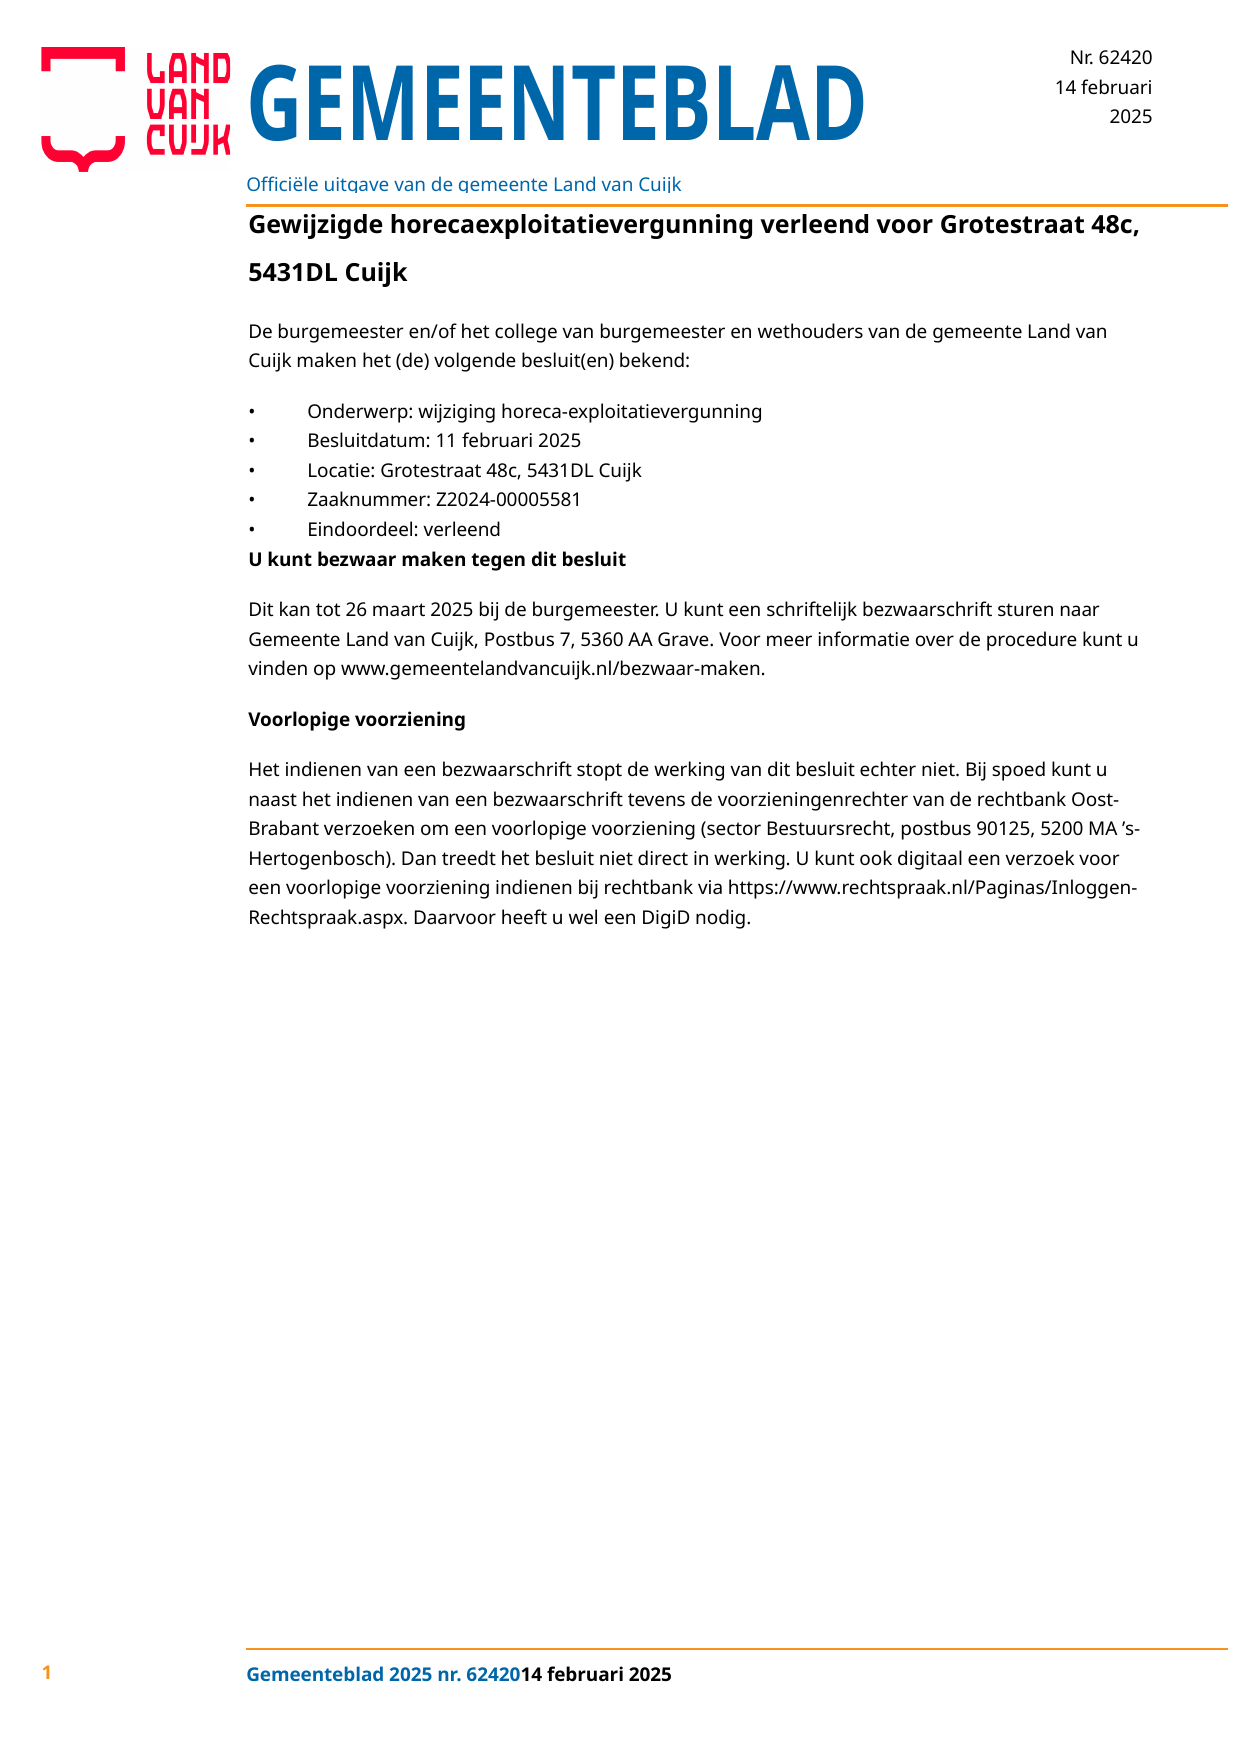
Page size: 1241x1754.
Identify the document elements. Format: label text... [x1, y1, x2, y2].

text Het indienen van een bezwaarschrift stopt de werking van dit besluit echter niet. Bij spoed kunt u naast het indienen van een bezwaarschrift tevens de voorzieningenrechter van de rechtbank Oost-Brabant verzoeken om een voorlopige voorziening (sector Bestuursrecht, postbus 90125, 5200 MA ’s-Hertogenbosch). Dan treedt het besluit niet direct in werking. U kunt ook digitaal een verzoek voor een voorlopige voorziening indienen bij rechtbank via https://www.rechtspraak.nl/Paginas/Inloggen-Rechtspraak.aspx. Daarvoor heeft u wel een DigiD nodig. [248, 756, 1152, 930]
list Onderwerp: wijziging horeca-exploitatievergunning [248, 398, 1152, 424]
list Besluitdatum: 11 februari 2025 [248, 427, 1152, 453]
list Eindoordeel: verleend [248, 516, 1152, 542]
list Zaaknummer: Z2024-00005581 [248, 487, 1152, 512]
text Voorlopige voorziening [248, 706, 1152, 732]
text Gewijzigde horecaexploitatievergunning verleend voor Grotestraat 48c, 5431DL Cuijk [248, 207, 1152, 288]
text U kunt bezwaar maken tegen dit besluit [248, 546, 1152, 572]
picture [41, 47, 231, 172]
text Dit kan tot 26 maart 2025 bij de burgemeester. U kunt een schriftelijk bezwaarschrift sturen naar Gemeente Land van Cuijk, Postbus 7, 5360 AA Grave. Voor meer informatie over de procedure kunt u vinden op www.gemeentelandvancuijk.nl/bezwaar-maken. [248, 596, 1152, 681]
text De burgemeester en/of het college van burgemeester en wethouders van de gemeente Land van Cuijk maken het (de) volgende besluit(en) bekend: [248, 318, 1152, 373]
list Locatie: Grotestraat 48c, 5431DL Cuijk [248, 457, 1152, 483]
